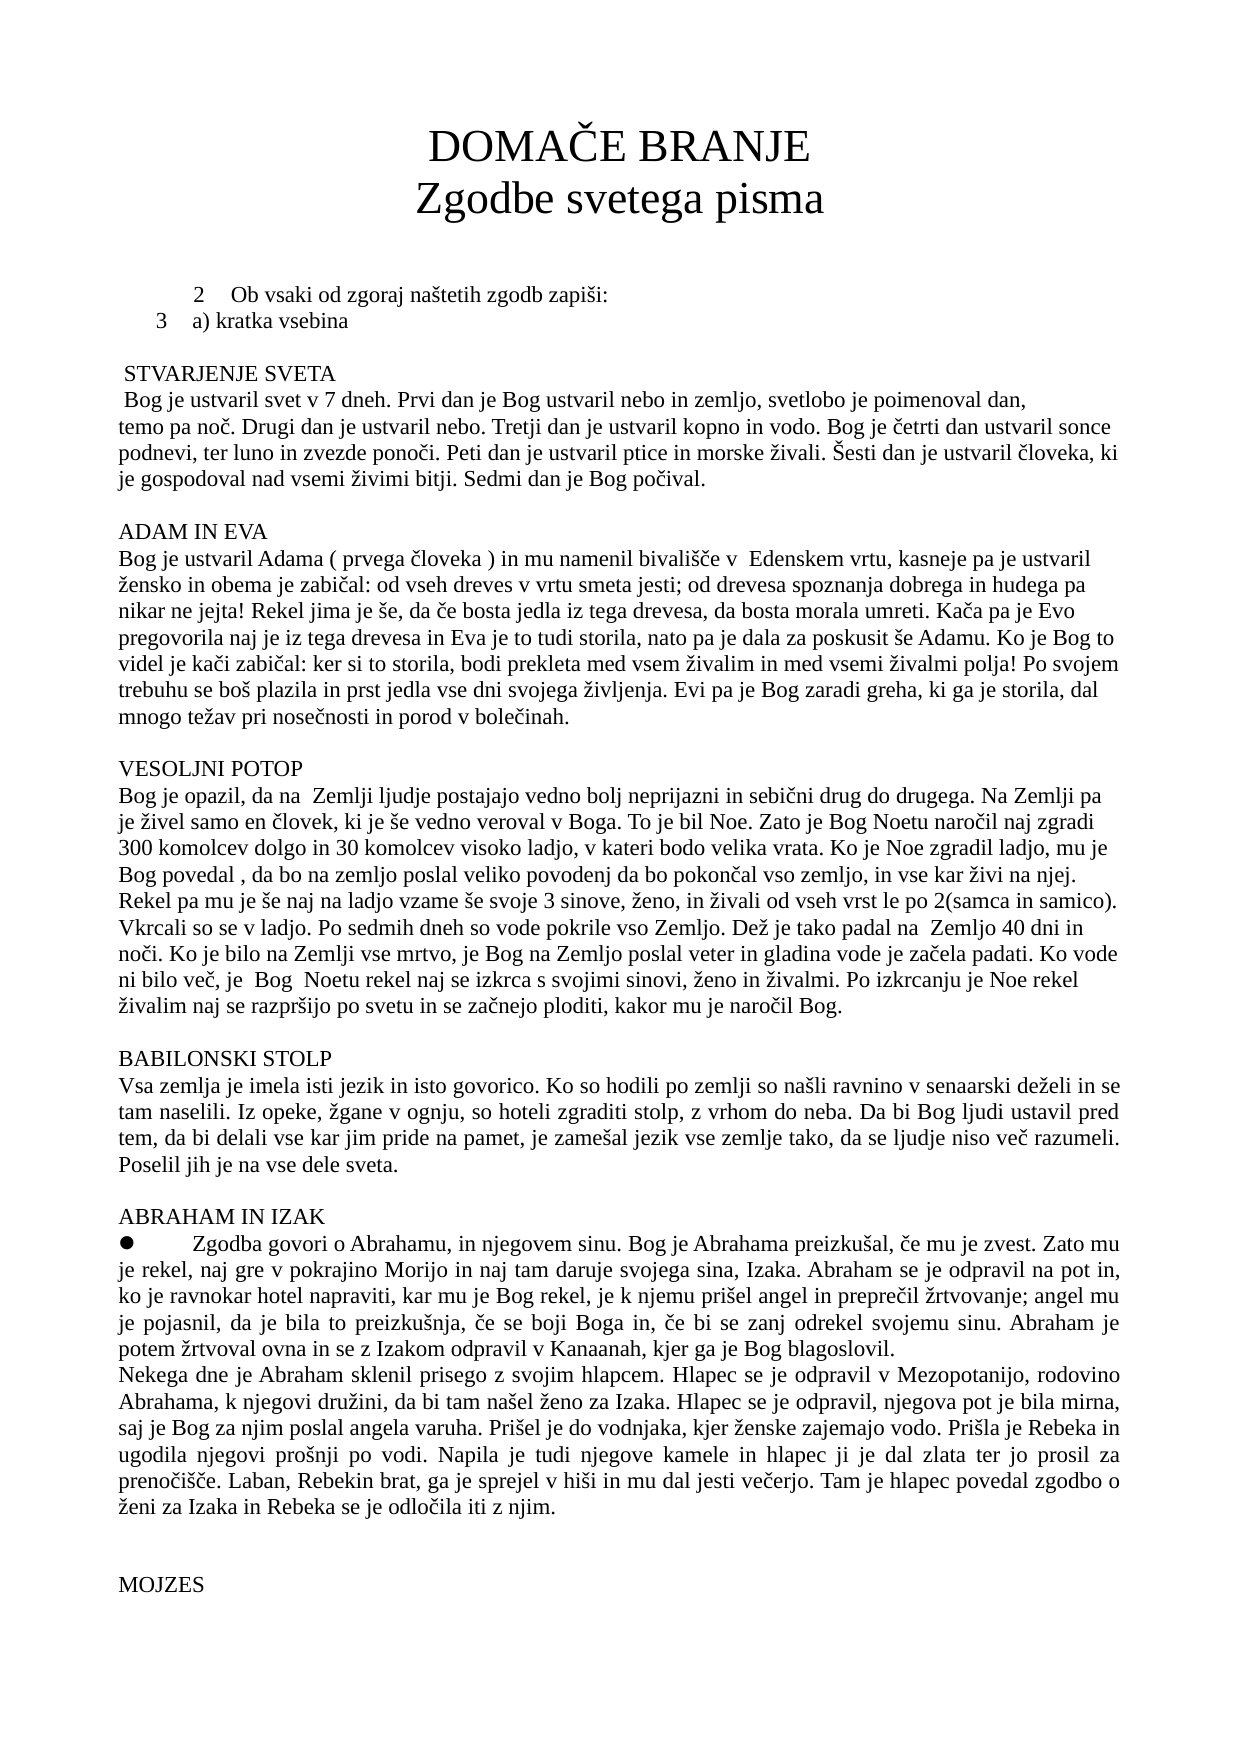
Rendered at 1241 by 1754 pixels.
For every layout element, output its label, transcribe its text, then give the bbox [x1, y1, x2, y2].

list a) kratka vsebina [156, 307, 1122, 334]
text Bog je opazil, da na Zemlji ljudje postajajo vedno bolj neprijazni in sebični drug do drugega. Na Zemlji pa je živel samo en človek, ki je še vedno veroval v Boga. To je bil Noe. Zato je Bog Noetu naročil naj zgradi 300 komolcev dolgo in 30 komolcev visoko ladjo, v kateri bodo velika vrata. Ko je Noe zgradil ladjo, mu je Bog povedal , da bo na zemljo poslal veliko povodenj da bo pokončal vso zemljo, in vse kar živi na njej. Rekel pa mu je še naj na ladjo vzame še svoje 3 sinove, ženo, in živali od vseh vrst le po 2(samca in samico). Vkrcali so se v ladjo. Po sedmih dneh so vode pokrile vso Zemljo. Dež je tako padal na Zemljo 40 dni in noči. Ko je bilo na Zemlji vse mrtvo, je Bog na Zemljo poslal veter in gladina vode je začela padati. Ko vode ni bilo več, je Bog Noetu rekel naj se izkrca s svojimi sinovi, ženo in živalmi. Po izkrcanju je Noe rekel živalim naj se razpršijo po svetu in se začnejo ploditi, kakor mu je naročil Bog. [118, 782, 1122, 1019]
text VESOLJNI POTOP [118, 755, 1122, 782]
text ABRAHAM IN IZAK [118, 1203, 1122, 1230]
text ADAM IN EVA [118, 518, 1122, 544]
list Ob vsaki od zgoraj naštetih zgodb zapiši: [193, 281, 1122, 307]
text Vsa zemlja je imela isti jezik in isto govorico. Ko so hodili po zemlji so našli ravnino v senaarski deželi in se tam naselili. Iz opeke, žgane v ognju, so hoteli zgraditi stolp, z vrhom do neba. Da bi Bog ljudi ustavil pred tem, da bi delali vse kar jim pride na pamet, je zamešal jezik vse zemlje tako, da se ljudje niso več razumeli. Poselil jih je na vse dele sveta. [118, 1072, 1122, 1177]
text Zgodbe svetega pisma [118, 171, 1122, 223]
text Nekega dne je Abraham sklenil prisego z svojim hlapcem. Hlapec se je odpravil v Mezopotanijo, rodovino Abrahama, k njegovi družini, da bi tam našel ženo za Izaka. Hlapec se je odpravil, njegova pot je bila mirna, saj je Bog za njim poslal angela varuha. Prišel je do vodnjaka, kjer ženske zajemajo vodo. Prišla je Rebeka in ugodila njegovi prošnji po vodi. Napila je tudi njegove kamele in hlapec ji je dal zlata ter jo prosil za prenočišče. Laban, Rebekin brat, ga je sprejel v hiši in mu dal jesti večerjo. Tam je hlapec povedal zgodbo o ženi za Izaka in Rebeka se je odločila iti z njim. [118, 1362, 1122, 1520]
text Bog je ustvaril svet v 7 dneh. Prvi dan je Bog ustvaril nebo in zemljo, svetlobo je poimenoval dan, temo pa noč. Drugi dan je ustvaril nebo. Tretji dan je ustvaril kopno in vodo. Bog je četrti dan ustvaril sonce podnevi, ter luno in zvezde ponoči. Peti dan je ustvaril ptice in morske živali. Šesti dan je ustvaril človeka, ki je gospodoval nad vsemi živimi bitji. Sedmi dan je Bog počival. [118, 386, 1122, 492]
text DOMAČE BRANJE [118, 118, 1122, 171]
text Bog je ustvaril Adama ( prvega človeka ) in mu namenil bivališče v Edenskem vrtu, kasneje pa je ustvaril žensko in obema je zabičal: od vseh dreves v vrtu smeta jesti; od drevesa spoznanja dobrega in hudega pa nikar ne jejta! Rekel jima je še, da če bosta jedla iz tega drevesa, da bosta morala umreti. Kača pa je Evo pregovorila naj je iz tega drevesa in Eva je to tudi storila, nato pa je dala za poskusit še Adamu. Ko je Bog to videl je kači zabičal: ker si to storila, bodi prekleta med vsem živalim in med vsemi živalmi polja! Po svojem trebuhu se boš plazila in prst jedla vse dni svojega življenja. Evi pa je Bog zaradi greha, ki ga je storila, dal mnogo težav pri nosečnosti in porod v bolečinah. [118, 544, 1122, 729]
text MOJZES [118, 1571, 1122, 1597]
text BABILONSKI STOLP [118, 1045, 1122, 1072]
subtitle Zgodba govori o Abrahamu, in njegovem sinu. Bog je Abrahama preizkušal, če mu je zvest. Zato mu je rekel, naj gre v pokrajino Morijo in naj tam daruje svojega sina, Izaka. Abraham se je odpravil na pot in, ko je ravnokar hotel napraviti, kar mu je Bog rekel, je k njemu prišel angel in preprečil žrtvovanje; angel mu je pojasnil, da je bila to preizkušnja, če se boji Boga in, če bi se zanj odrekel svojemu sinu. Abraham je potem žrtvoval ovna in se z Izakom odpravil v Kanaanah, kjer ga je Bog blagoslovil. [118, 1230, 1122, 1362]
text STVARJENJE SVETA [118, 360, 1122, 386]
